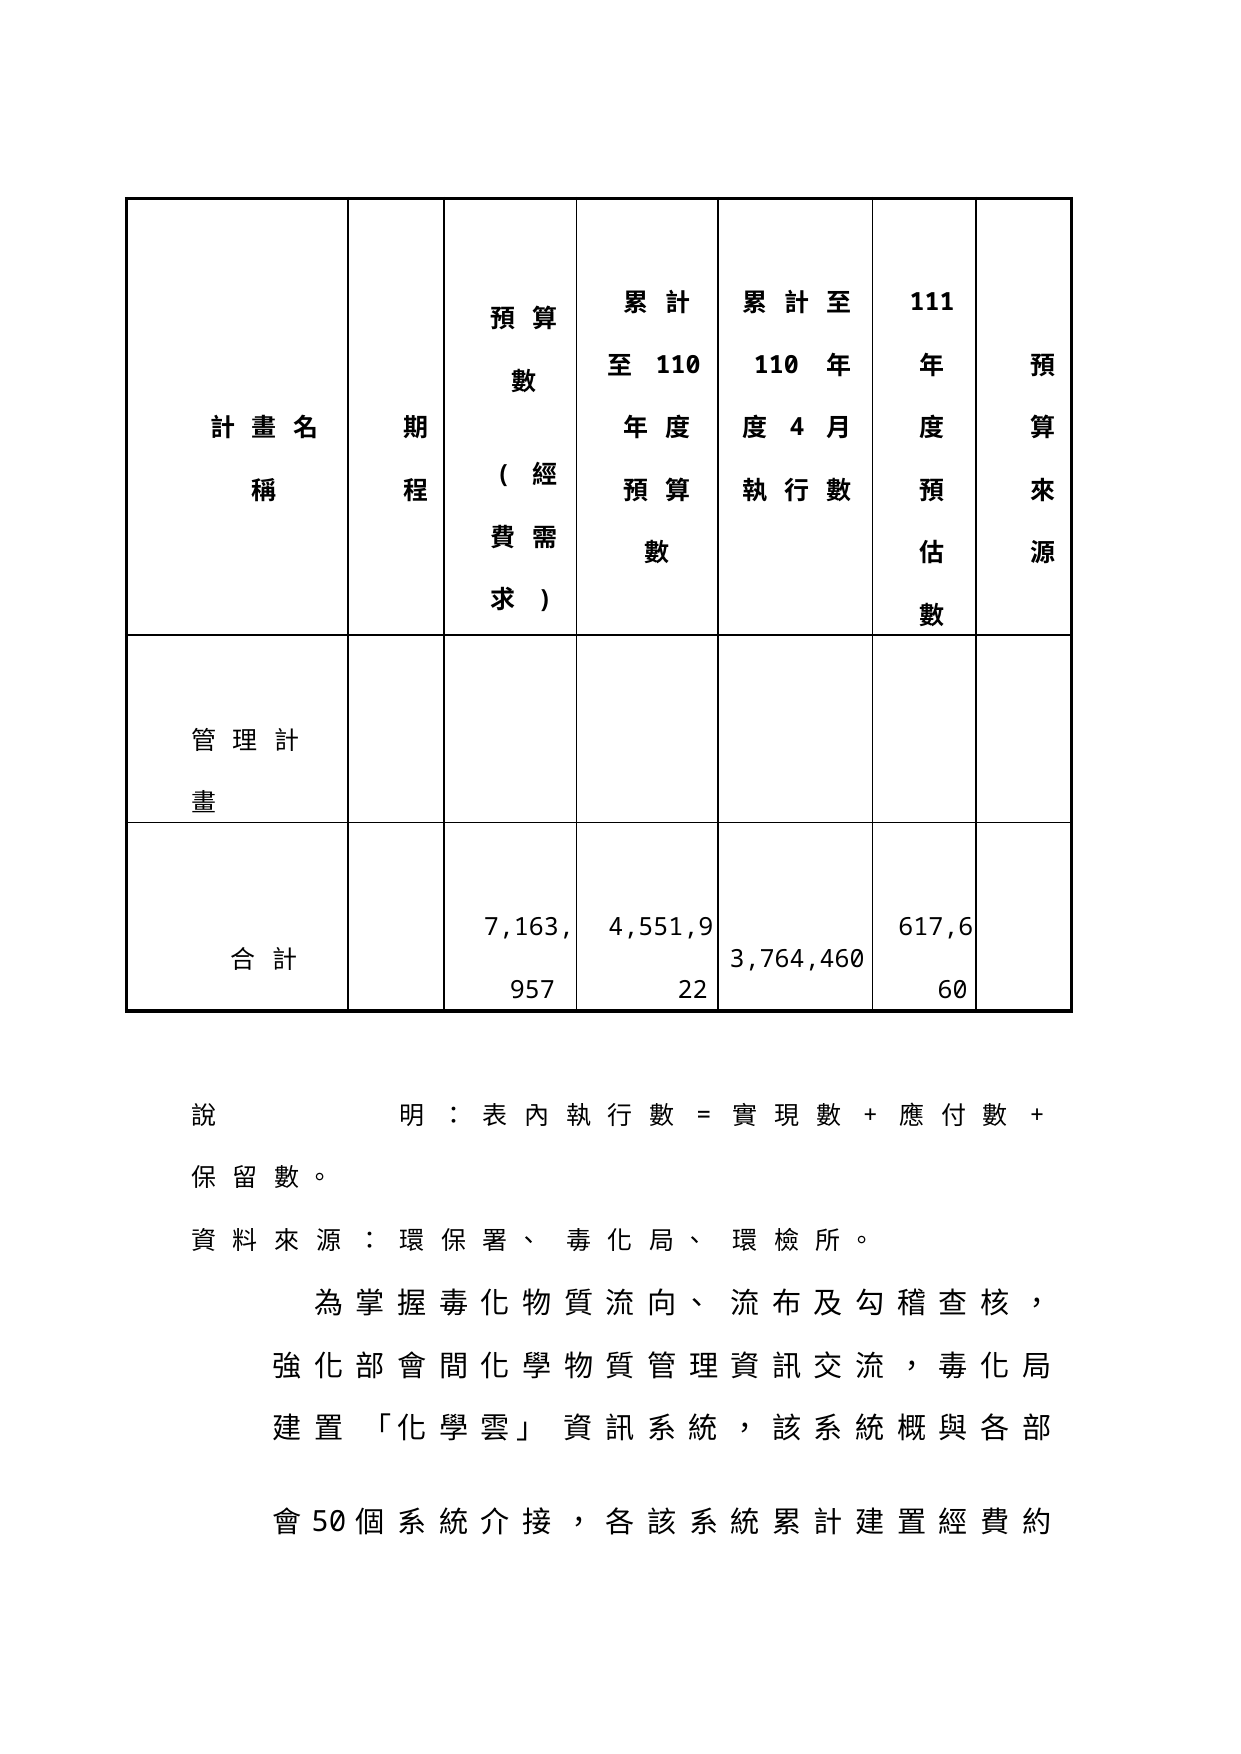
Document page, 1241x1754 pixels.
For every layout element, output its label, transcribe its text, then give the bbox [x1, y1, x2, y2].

text 說 明：表內執行數=實現數+應付數+保留數。 [123, 1072, 1058, 1197]
table_cell [577, 636, 717, 822]
table_cell [977, 823, 1070, 1009]
table_cell [445, 636, 576, 822]
table_cell 管理計畫 [128, 636, 347, 822]
table_cell 3,764,460 [719, 823, 872, 1009]
table_cell 617,660 [873, 823, 975, 1009]
table_cell 4,551,922 [577, 823, 717, 1009]
table_header 預算 來源 [977, 200, 1070, 634]
table_cell [719, 636, 872, 822]
text 資料來源：環保署、毒化局、環檢所。 [123, 1197, 1058, 1259]
table_cell [349, 823, 443, 1009]
table_header 累計至110年度4月執行數 [719, 200, 872, 634]
text 為掌握毒化物質流向、流布及勾稽查核，強化部會間化學物質管理資訊交流，毒化局建置「化學雲」資訊系統，該系統概與各部會50個系統介接，各該系統累計建置經費約21億餘元，其後續維護費年約2億餘元(詳表4)；此外，為強化我國毒化災害應變體系，環保署毒化局建置「毒性化學物質運送車輛即時追蹤系統」及「毒災防救管理資訊系統」，他部會亦建置其主管災害防救資訊系統，以完備我國整體災害防救資訊體系，各該系統合計建置經費約2億餘元，其後續維護費年約2千萬餘元(詳表5)。 [242, 1259, 1058, 1572]
table_cell [873, 636, 975, 822]
table_header 預算數 (經費需求) [445, 200, 576, 634]
table_header 期程 [349, 200, 443, 634]
table_header 111年度預估數 [873, 200, 975, 634]
table_header 累計至110年度預算數 [577, 200, 717, 634]
table_cell 合計 [128, 823, 347, 1009]
table_cell 7,163,957 [445, 823, 576, 1009]
table_cell [977, 636, 1070, 822]
table_header 計畫名稱 [128, 200, 347, 634]
table_cell [349, 636, 443, 822]
